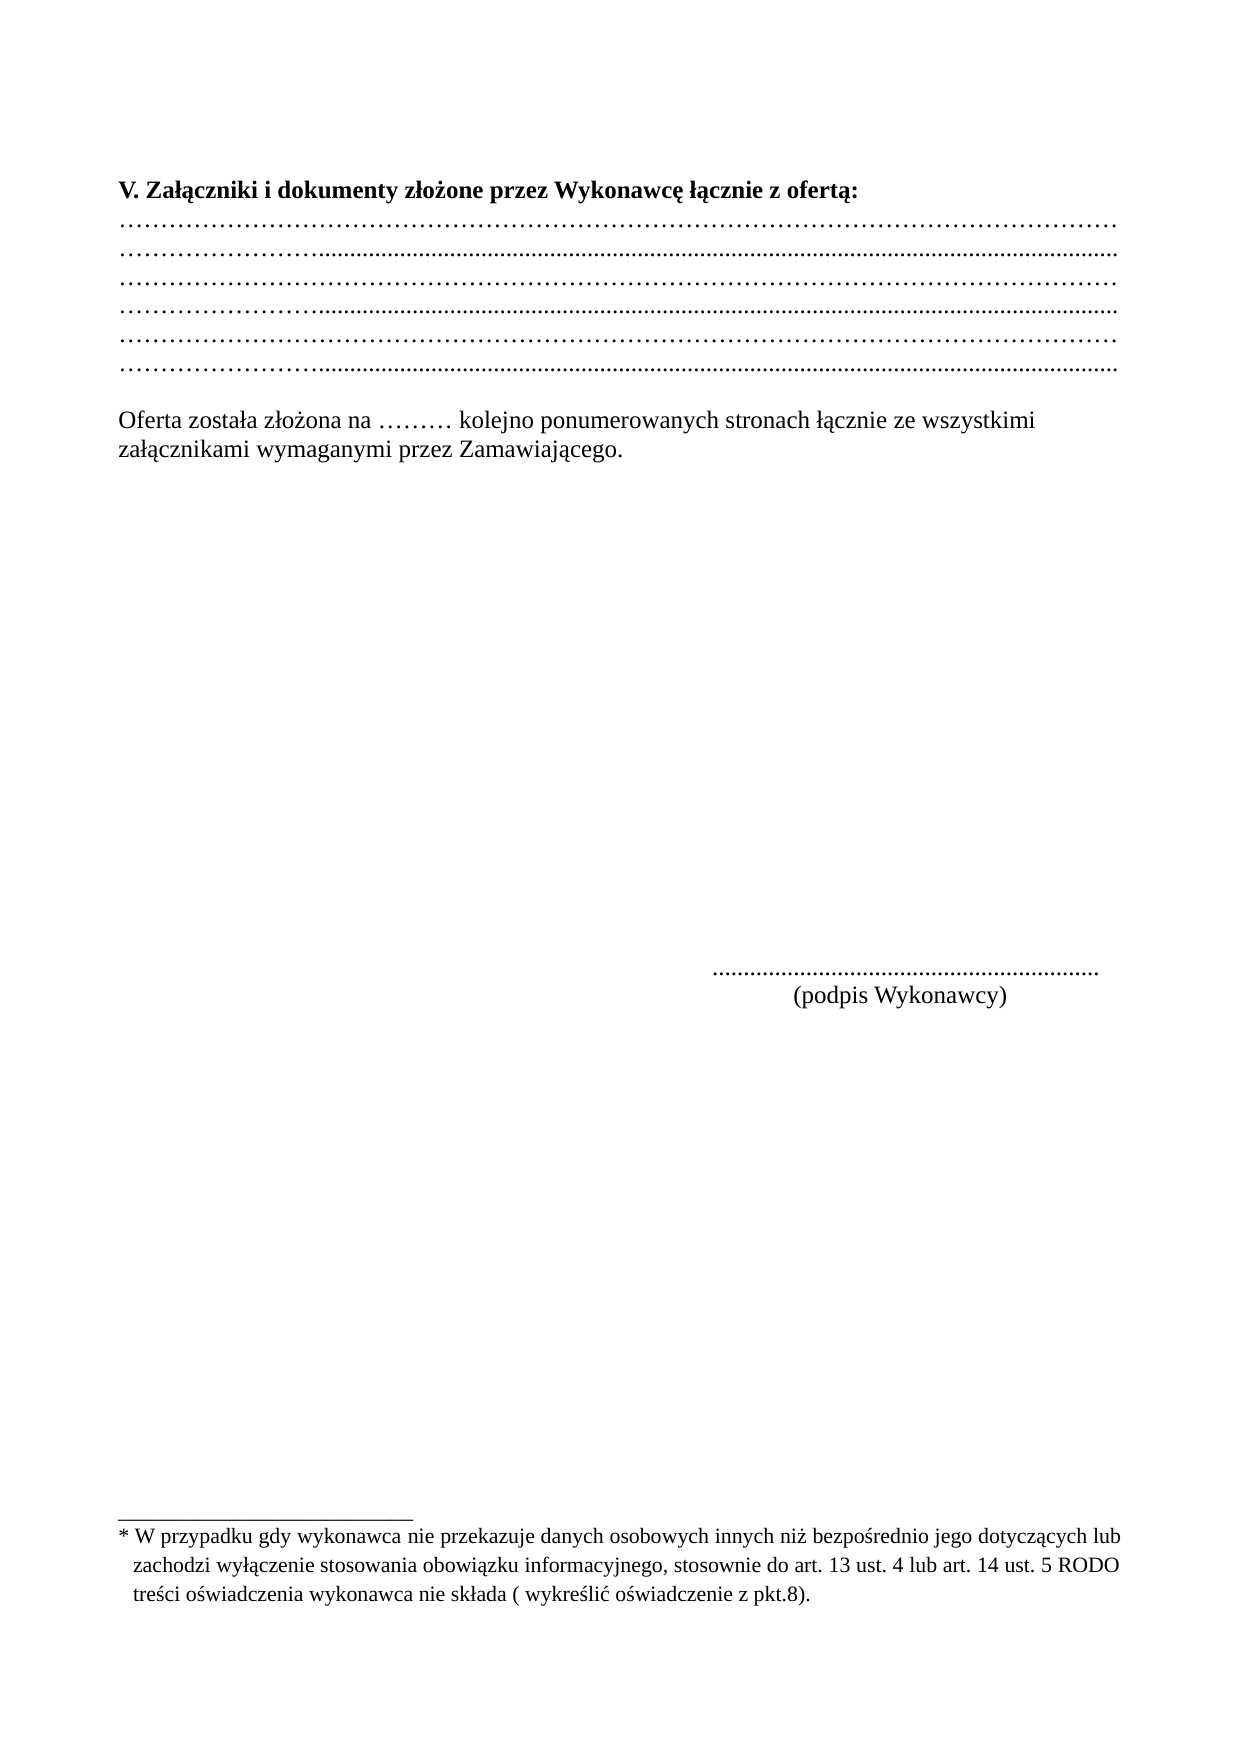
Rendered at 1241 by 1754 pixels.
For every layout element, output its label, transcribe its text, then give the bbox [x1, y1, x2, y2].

text ………………………………………………………………………………………………………………………………................................................................................................................................ [118, 319, 1122, 377]
text ………………………………………………………………………………………………………………………………................................................................................................................................ [118, 204, 1122, 262]
text (podpis Wykonawcy) [118, 981, 1122, 1009]
text V. Załączniki i dokumenty złożone przez Wykonawcę łącznie z ofertą: [118, 176, 1122, 204]
text ………………………………………………………………………………………………………………………………................................................................................................................................ [118, 262, 1122, 319]
text Oferta została złożona na ……… kolejno ponumerowanych stronach łącznie ze wszystkimi [118, 406, 1122, 434]
text załącznikami wymaganymi przez Zamawiającego. [118, 434, 1122, 463]
text * W przypadku gdy wykonawca nie przekazuje danych osobowych innych niż bezpośrednio jego dotyczących lub zachodzi wyłączenie stosowania obowiązku informacyjnego, stosownie do art. 13 ust. 4 lub art. 14 ust. 5 RODO treści oświadczenia wykonawca nie składa ( wykreślić oświadczenie z pkt.8). [118, 1523, 1122, 1606]
text .............................................................. [118, 952, 1122, 981]
text ___________________________ [118, 1498, 1122, 1523]
